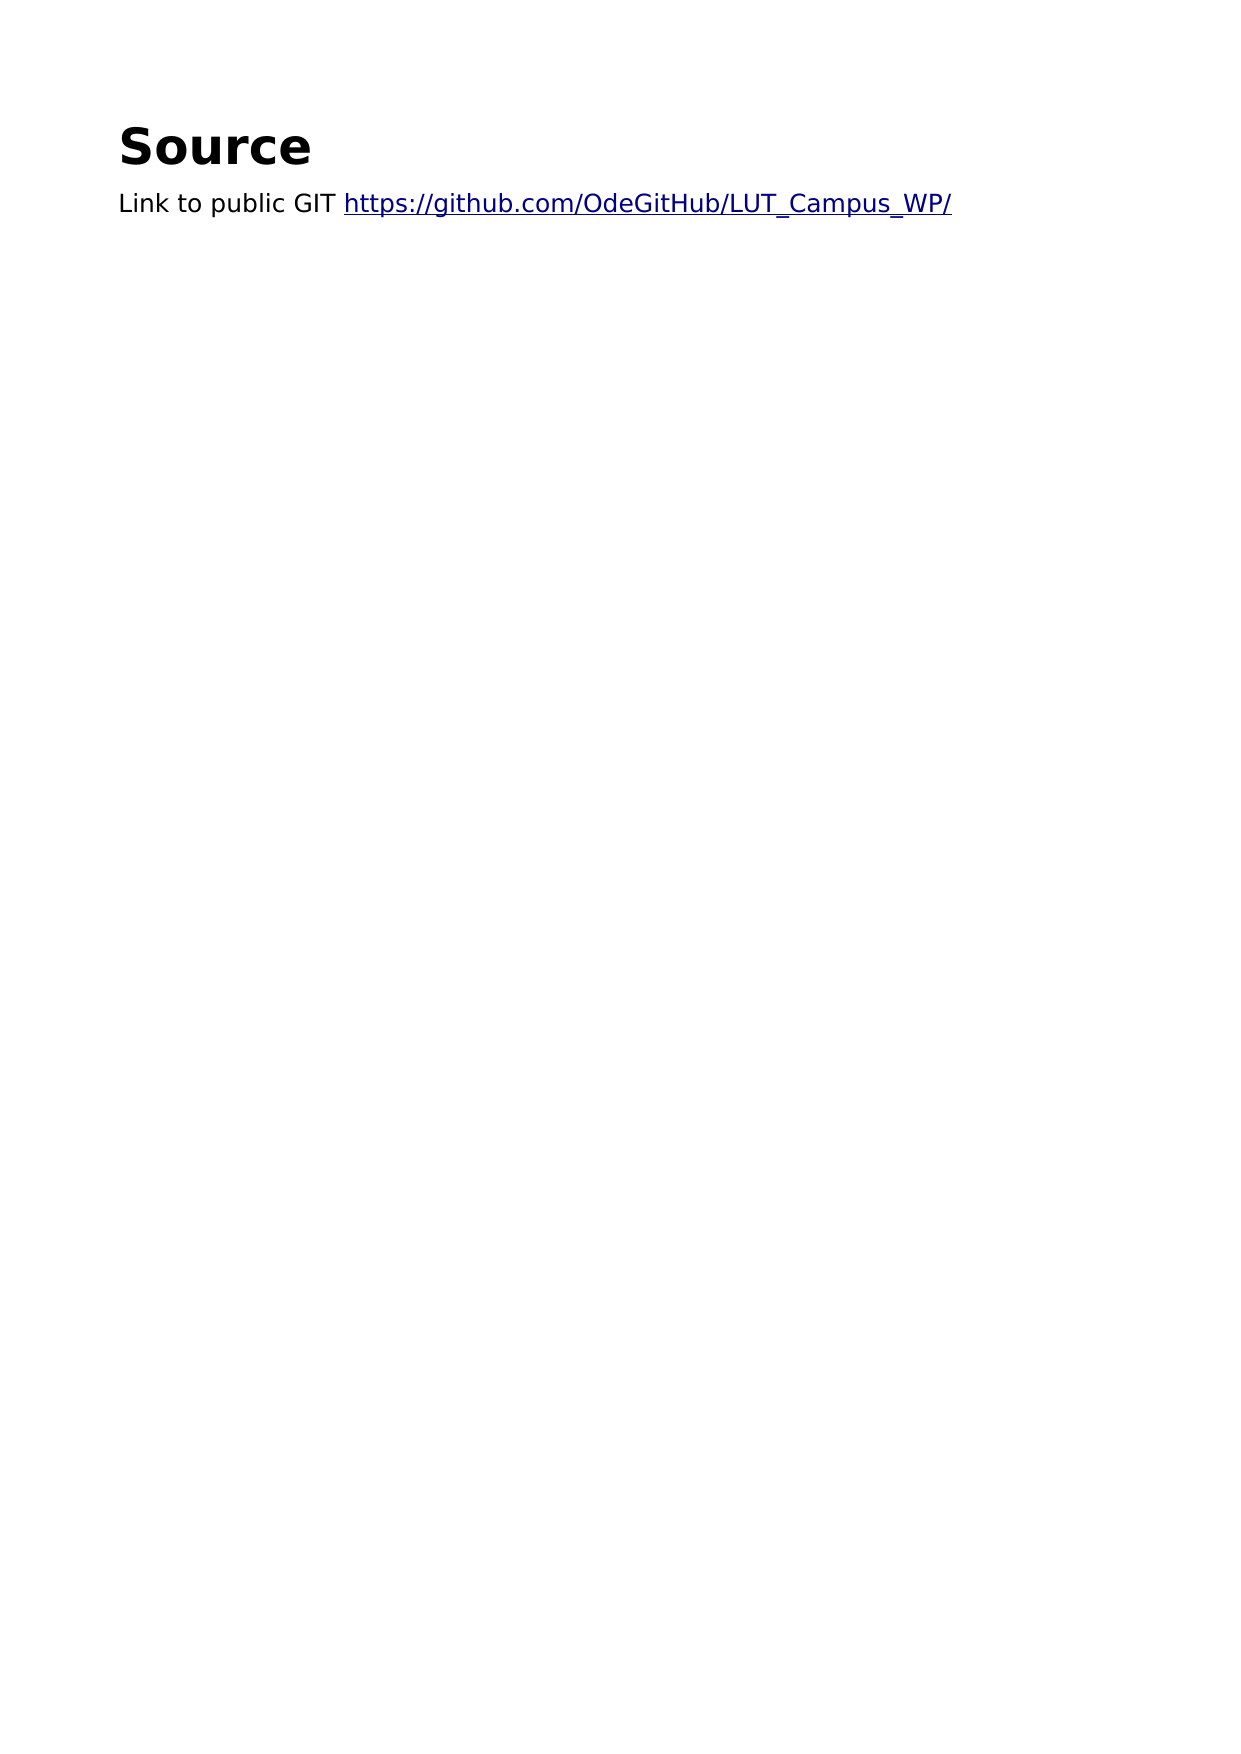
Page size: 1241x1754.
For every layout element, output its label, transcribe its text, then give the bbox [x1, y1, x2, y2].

text Link to public GIT https://github.com/OdeGitHub/LUT_Campus_WP/ [118, 189, 1122, 218]
subtitle Source [118, 118, 1122, 176]
